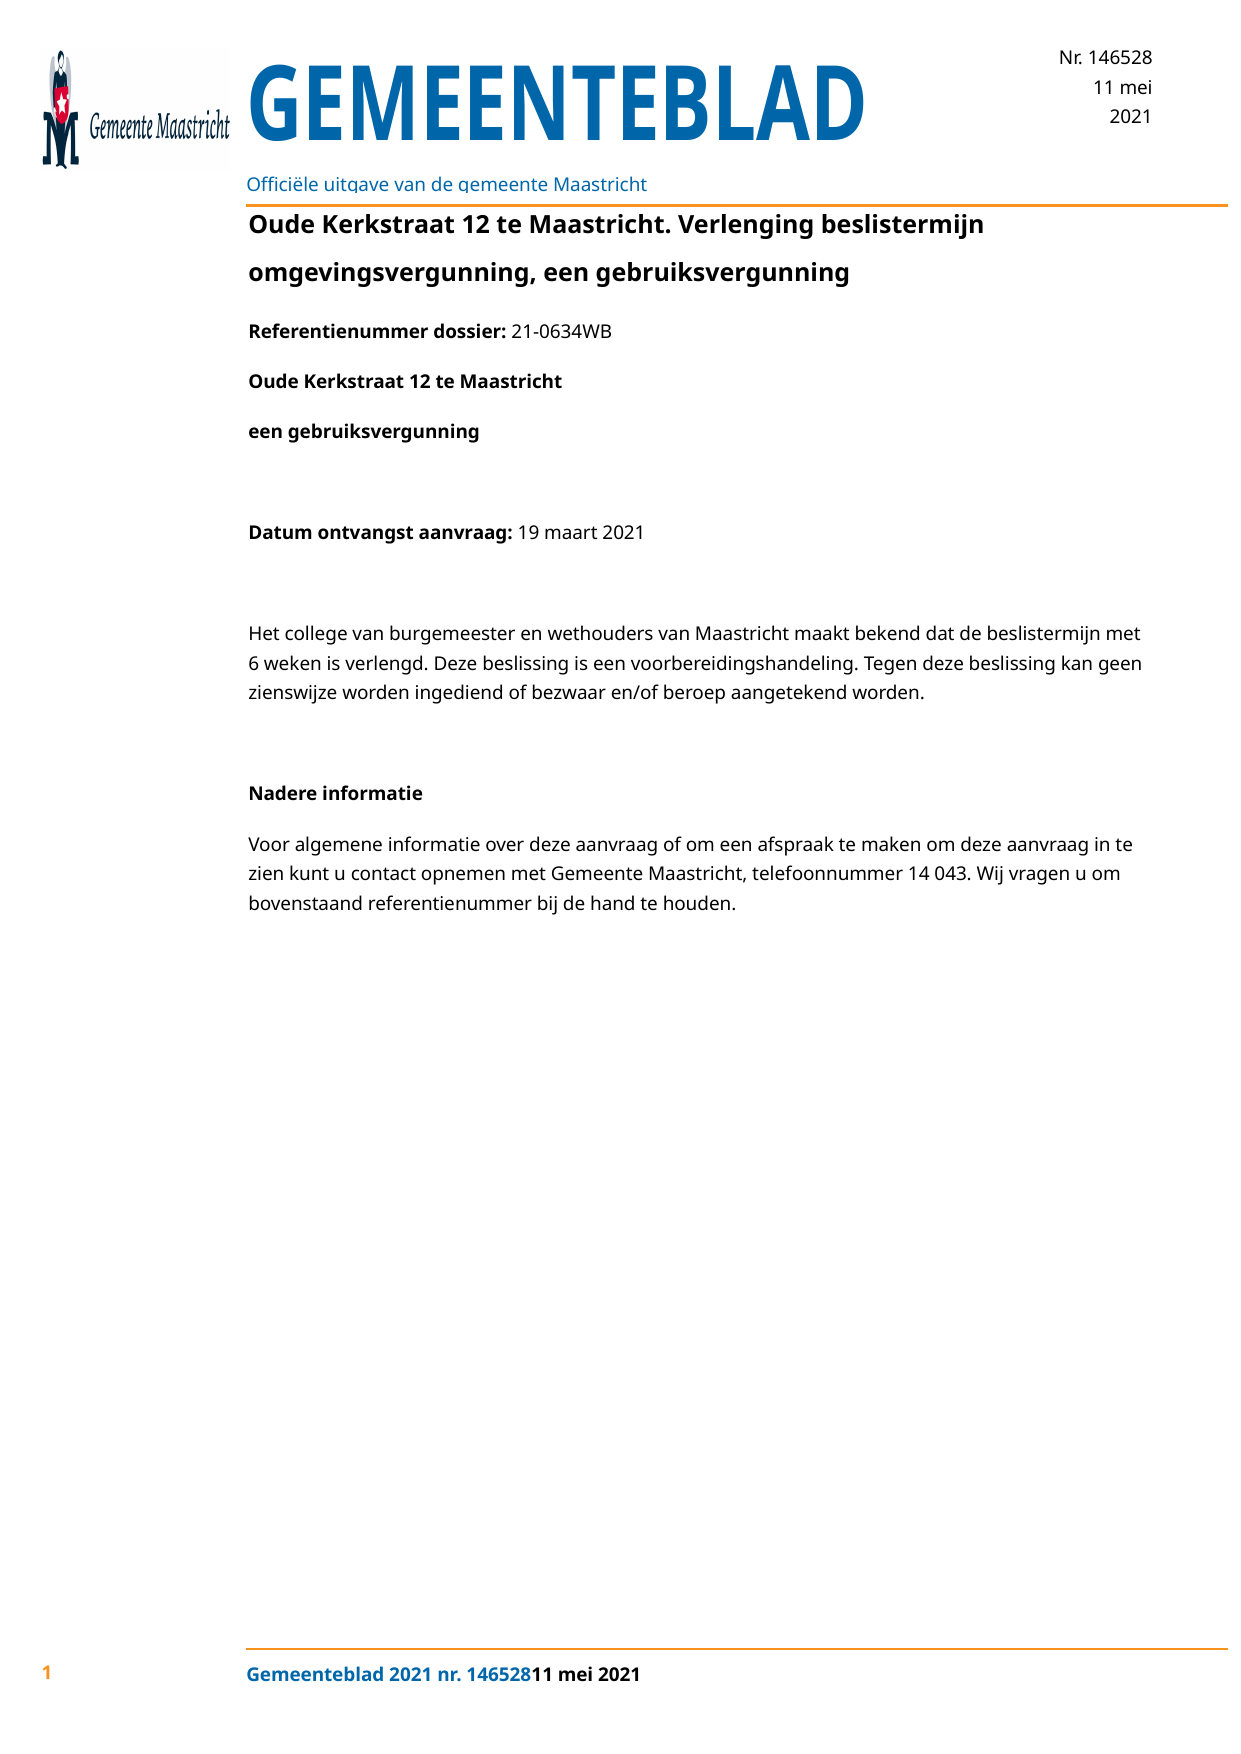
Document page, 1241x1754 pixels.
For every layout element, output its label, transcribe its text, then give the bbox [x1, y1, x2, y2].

picture [41, 47, 231, 172]
text Oude Kerkstraat 12 te Maastricht [248, 368, 1152, 394]
text een gebruiksvergunning [248, 419, 1152, 444]
text Oude Kerkstraat 12 te Maastricht. Verlenging beslistermijn omgevingsvergunning, een gebruiksvergunning [248, 207, 1152, 288]
text Referentienummer dossier: 21-0634WB [248, 318, 1152, 344]
text Voor algemene informatie over deze aanvraag of om een afspraak te maken om deze aanvraag in te zien kunt u contact opnemen met Gemeente Maastricht, telefoonnummer 14 043. Wij vragen u om bovenstaand referentienummer bij de hand te houden. [248, 831, 1152, 916]
text Datum ontvangst aanvraag: 19 maart 2021 [248, 519, 1152, 545]
text Nadere informatie [248, 780, 1152, 806]
text Het college van burgemeester en wethouders van Maastricht maakt bekend dat de beslistermijn met 6 weken is verlengd. Deze beslissing is een voorbereidingshandeling. Tegen deze beslissing kan geen zienswijze worden ingediend of bezwaar en/of beroep aangetekend worden. [248, 620, 1152, 705]
